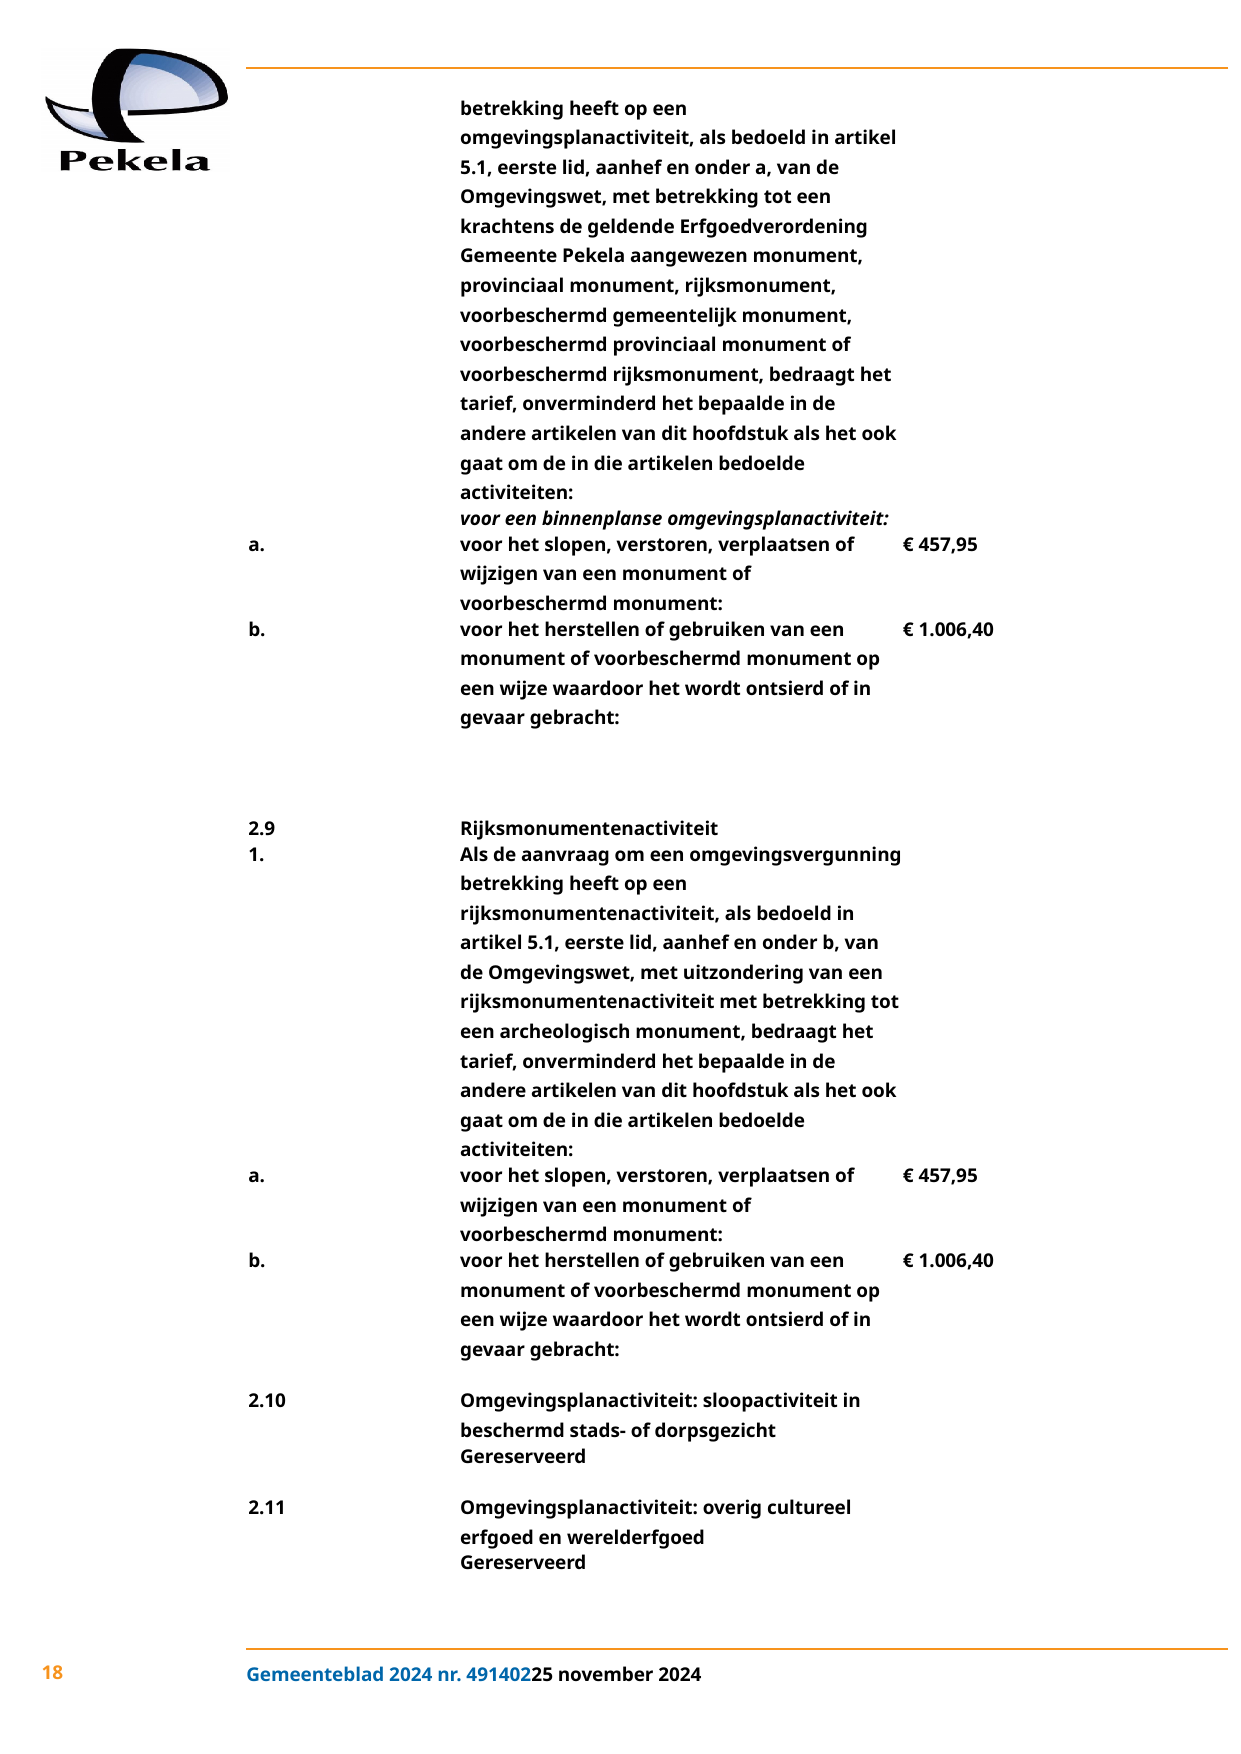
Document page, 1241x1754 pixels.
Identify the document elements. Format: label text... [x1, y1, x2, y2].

table_cell [248, 505, 460, 531]
table_cell [460, 1575, 903, 1601]
table_cell [460, 1469, 903, 1494]
table_cell [903, 1550, 1152, 1575]
table_cell [460, 730, 903, 815]
table_cell Als de aanvraag om een omgevingsvergunning betrekking heeft op een rijksmonumentenactiviteit, als bedoeld in artikel 5.1, eerste lid, aanhef en onder b, van de Omgevingswet, met uitzondering van een rijksmonumentenactiviteit met betrekking tot een archeologisch monument, bedraagt het tarief, onverminderd het bepaalde in de andere artikelen van dit hoofdstuk als het ook gaat om de in die artikelen bedoelde activiteiten: [460, 841, 903, 1162]
table_cell [248, 1443, 460, 1468]
table_cell 2.9 [248, 815, 460, 841]
table_cell € 1.006,40 [903, 616, 1152, 730]
table_cell Omgevingsplanactiviteit: overig cultureel erfgoed en werelderfgoed [460, 1494, 903, 1549]
table_cell voor het slopen, verstoren, verplaatsen of wijzigen van een monument of voorbeschermd monument: [460, 1163, 903, 1247]
table_cell € 457,95 [903, 531, 1152, 616]
table_cell [903, 1469, 1152, 1494]
table_cell [903, 505, 1152, 531]
table_cell b. [248, 1247, 460, 1362]
table_cell [248, 95, 460, 505]
table_cell a. [248, 1163, 460, 1247]
table_cell [903, 1362, 1152, 1387]
table_cell Omgevingsplanactiviteit: sloopactiviteit in beschermd stads- of dorpsgezicht [460, 1388, 903, 1443]
table_cell [903, 1388, 1152, 1443]
table_cell [903, 95, 1152, 505]
table_cell b. [248, 616, 460, 730]
table_cell [903, 815, 1152, 841]
table_cell [903, 841, 1152, 1162]
table_cell [248, 1575, 460, 1601]
table_cell [248, 730, 460, 815]
picture [41, 47, 231, 172]
table_cell voor het herstellen of gebruiken van een monument of voorbeschermd monument op een wijze waardoor het wordt ontsierd of in gevaar gebracht: [460, 1247, 903, 1362]
table_cell 1. [248, 841, 460, 1162]
table_cell [460, 1362, 903, 1387]
table_cell [248, 1550, 460, 1575]
table_cell betrekking heeft op een omgevingsplanactiviteit, als bedoeld in artikel 5.1, eerste lid, aanhef en onder a, van de Omgevingswet, met betrekking tot een krachtens de geldende Erfgoedverordening Gemeente Pekela aangewezen monument, provinciaal monument, rijksmonument, voorbeschermd gemeentelijk monument, voorbeschermd provinciaal monument of voorbeschermd rijksmonument, bedraagt het tarief, onverminderd het bepaalde in de andere artikelen van dit hoofdstuk als het ook gaat om de in die artikelen bedoelde activiteiten: [460, 95, 903, 505]
table_cell 2.10 [248, 1388, 460, 1443]
table_cell [903, 1575, 1152, 1601]
table_cell voor het slopen, verstoren, verplaatsen of wijzigen van een monument of voorbeschermd monument: [460, 531, 903, 616]
table_cell € 1.006,40 [903, 1247, 1152, 1362]
table_cell € 457,95 [903, 1163, 1152, 1247]
table_cell [903, 730, 1152, 815]
table_cell a. [248, 531, 460, 616]
table_cell Gereserveerd [460, 1443, 903, 1468]
table_cell [248, 1469, 460, 1494]
table_cell 2.11 [248, 1494, 460, 1549]
table_cell voor het herstellen of gebruiken van een monument of voorbeschermd monument op een wijze waardoor het wordt ontsierd of in gevaar gebracht: [460, 616, 903, 730]
table_cell Gereserveerd [460, 1550, 903, 1575]
table_cell [903, 1494, 1152, 1549]
table_cell voor een binnenplanse omgevingsplanactiviteit: [460, 505, 903, 531]
table_cell Rijksmonumentenactiviteit [460, 815, 903, 841]
table_cell [248, 1362, 460, 1387]
table_cell [903, 1443, 1152, 1468]
